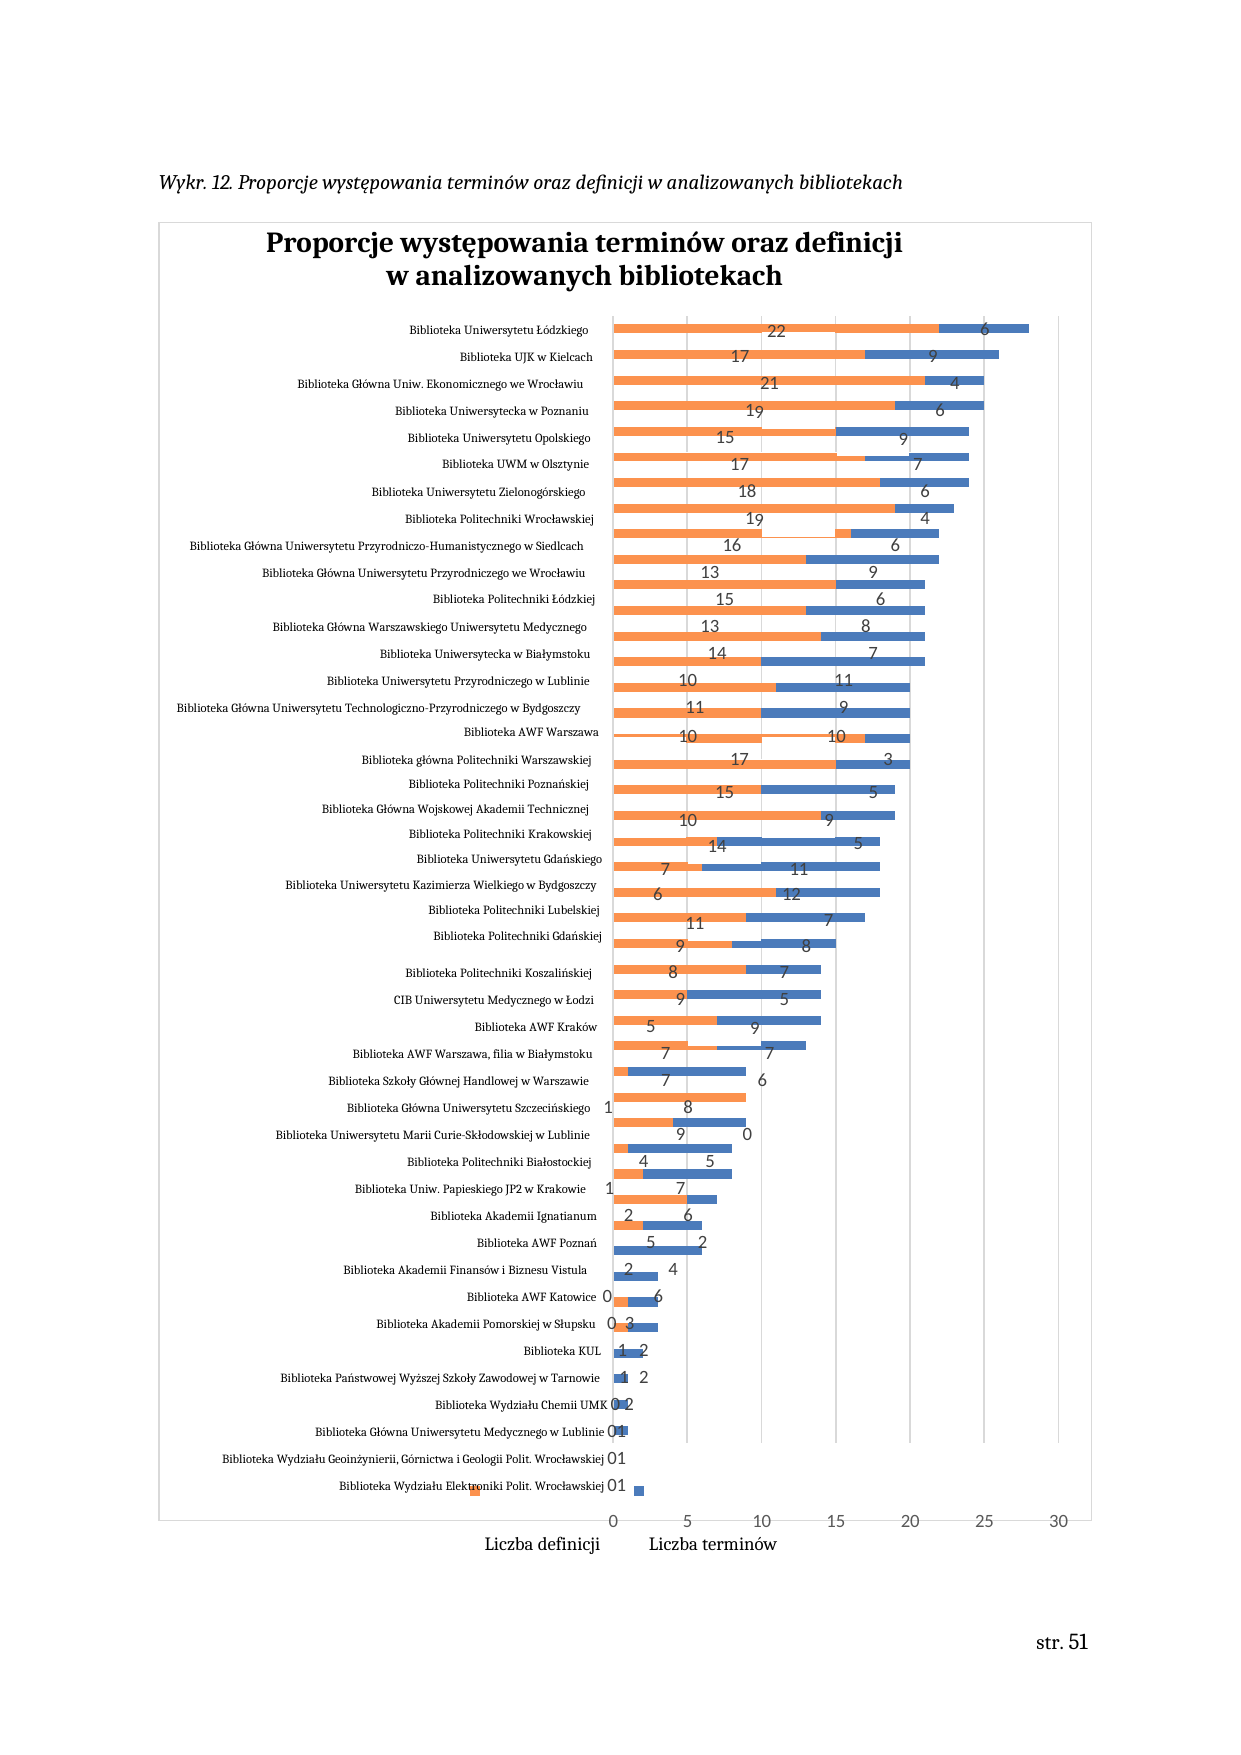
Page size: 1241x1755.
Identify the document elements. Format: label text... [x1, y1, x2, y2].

text [911, 1256, 983, 1280]
text Biblioteka Politechniki Białostockiej [160, 1148, 612, 1172]
text Biblioteka Akademii Ignatianum 2 6 [837, 1202, 909, 1226]
text [688, 1025, 761, 1046]
text [911, 532, 983, 556]
text Biblioteka Akademii Ignatianum 2 6 [614, 1204, 686, 1221]
text 9 8 [1059, 934, 1091, 957]
text Biblioteka UJK w Kielcach 17 9 [1059, 343, 1091, 367]
text [985, 1013, 1058, 1037]
text Biblioteka Politechniki Koszalińskiej 8 7 [837, 959, 909, 983]
text [688, 1256, 761, 1280]
text 15 5 [1059, 780, 1091, 803]
text 2 4 [614, 1256, 686, 1280]
text [33, 878, 158, 892]
text [688, 999, 761, 1011]
text Biblioteka AWF Warszawa [160, 725, 612, 739]
text 15 5 [715, 794, 761, 803]
text [688, 1283, 761, 1307]
text 7 11 [762, 857, 835, 862]
text Biblioteka Akademii Pomorskiej w Słupsku 0 3 [614, 1310, 686, 1334]
text 1 2 [614, 1364, 648, 1388]
text Biblioteka AWF Poznań [160, 1229, 612, 1253]
text [911, 1040, 983, 1064]
text Biblioteka Główna Uniwersytetu Szczecińskiego 1 8 [837, 1094, 909, 1118]
text 13 [688, 615, 761, 632]
text Biblioteka Główna Uniwersytetu Medycznego w Lublinie 01 Biblioteka Wydziału Geoinżynierii, Górnictwa i Geologii Polit. Wrocławskiej 01 Biblioteka Wydziału Elektroniki Polit. Wrocławskiej 01 [200, 1418, 626, 1496]
text Biblioteka Politechniki Lubelskiej [160, 903, 599, 918]
text 11 [688, 924, 761, 931]
text Biblioteka Uniwersytetu Przyrodniczego w Lublinie 10 11 [911, 667, 983, 691]
text 15 5 [762, 780, 835, 785]
text 6 12 [688, 882, 761, 888]
text 6 12 [837, 882, 909, 905]
text Biblioteka Uniwersytetu Łódzkiego 6 [1059, 316, 1091, 340]
text 0 5 10 15 20 25 30 [608, 1509, 1111, 1532]
text 15 5 [985, 780, 1058, 803]
text Biblioteka Uniwersytetu Kazimierza Wielkiego w Bydgoszczy [160, 878, 596, 892]
text Biblioteka Politechniki Gdańskiej [160, 929, 602, 943]
text [837, 1229, 909, 1253]
text [911, 559, 983, 583]
text [1059, 451, 1091, 475]
text [837, 1256, 909, 1280]
text 10 [614, 737, 686, 744]
text [614, 461, 686, 475]
text 11 [688, 694, 761, 708]
text [911, 986, 983, 1011]
text 15 5 [911, 780, 983, 803]
text 7 11 [837, 857, 909, 880]
text Biblioteka Uniwersytetu Łódzkiego 6 [287, 316, 612, 340]
text 9 [762, 821, 833, 828]
text 9 8 [911, 934, 983, 957]
text [762, 487, 835, 502]
text 5 [614, 1230, 686, 1246]
text Biblioteka Szkoły Głównej Handlowej w Warszawie 7 6 [688, 1067, 761, 1092]
text Biblioteka UJK w Kielcach 17 9 [285, 343, 612, 367]
text 6 12 [911, 882, 983, 905]
text Biblioteka główna Politechniki Warszawskiej 17 3 [688, 746, 835, 760]
text Biblioteka AWF Warszawa [688, 725, 761, 734]
text Biblioteka Wydziału Chemii UMK 0 2 [33, 1391, 158, 1416]
text Biblioteka Politechniki Wrocławskiej 1 4 [985, 505, 1058, 529]
text Biblioteka Uniwersytetu Gdańskiego [160, 853, 602, 867]
text 9 [762, 521, 835, 528]
text Biblioteka Politechniki Wrocławskiej 1 4 [405, 505, 612, 529]
text Wykr. 12. Proporcje występowania terminów oraz definicji w analizowanych bibliotekach [159, 171, 1111, 194]
text Biblioteka Uniwersytecka w Poznaniu 1 6 [614, 410, 686, 421]
text Biblioteka Główna Uniwersytetu Przyrodniczego we Wrocławiu [262, 559, 612, 583]
text [33, 1175, 158, 1199]
text Biblioteka Akademii Ignatianum 2 6 [762, 1202, 835, 1226]
text [985, 694, 1058, 718]
text 6 12 [688, 897, 761, 905]
text Biblioteka Główna Uniw. Ekonomicznego we Wrocławiu 21 4 [160, 370, 612, 394]
text [614, 615, 686, 632]
text Biblioteka Akademii Ignatianum 2 6 [911, 1202, 983, 1226]
text Biblioteka Uniwersytetu Marii Curie-Skłodowskiej w Lublinie [160, 1121, 612, 1146]
text Biblioteka Szkoły Głównej Handlowej w Warszawie 7 6 [837, 1067, 909, 1092]
text Biblioteka Uniw. Papieskiego JP2 w Krakowie 1 [160, 1175, 612, 1199]
text Biblioteka Uniwersytetu Opolskiego 15 [614, 436, 686, 448]
text Biblioteka Akademii Pomorskiej w Słupsku 0 3 [762, 1310, 835, 1334]
text 9 [688, 1029, 759, 1036]
text [1059, 831, 1091, 854]
text Biblioteka Politechniki Koszalińskiej 8 7 [911, 959, 983, 983]
text 15 5 [837, 780, 909, 803]
text Biblioteka Główna Warszawskiego Uniwersytetu Medycznego [272, 613, 612, 637]
text Biblioteka Główna Uniwersytetu Szczecińskiego 1 8 [762, 1094, 835, 1118]
text Biblioteka Główna Uniwersytetu Przyrodniczo-Humanistycznego w Siedlcach [189, 532, 612, 556]
text Biblioteka Główna Uniw. Ekonomicznego we Wrocławiu 21 4 [985, 370, 1058, 394]
text 6 12 [653, 897, 686, 905]
text Biblioteka AWF Warszawa [614, 725, 686, 734]
text [837, 1121, 909, 1146]
text 9 [762, 413, 835, 420]
text Biblioteka Szkoły Głównej Handlowej w Warszawie 7 6 [762, 1067, 835, 1092]
text 13 [688, 564, 761, 580]
text Biblioteka Główna Uniwersytetu Szczecińskiego 1 8 [688, 1094, 761, 1118]
text 9 [837, 440, 908, 447]
text [57, 226, 158, 259]
text Biblioteka główna Politechniki Warszawskiej 17 3 [985, 746, 1058, 770]
text [762, 1013, 835, 1037]
text Biblioteka Akademii Ignatianum 2 6 [985, 1202, 1058, 1226]
text 7 [614, 1050, 686, 1064]
text Biblioteka Uniwersytetu Łódzkiego 6 [985, 316, 1058, 340]
text [911, 1013, 983, 1037]
text [33, 1148, 158, 1172]
text 22 [767, 332, 835, 339]
text 7 [985, 908, 1058, 931]
text 9 8 [762, 948, 835, 957]
text Biblioteka Politechniki Koszalińskiej 8 7 [985, 959, 1058, 983]
text Biblioteka Politechniki Wrocławskiej 1 4 [837, 513, 909, 529]
text 9 8 [985, 934, 1058, 957]
text Biblioteka Wydziału Chemii UMK 0 2 [160, 1391, 612, 1416]
text [837, 461, 909, 475]
text [614, 828, 686, 838]
text Biblioteka AWF Warszawa [69, 725, 158, 739]
text [762, 1121, 835, 1146]
text [1059, 1229, 1091, 1253]
text Biblioteka Politechniki Wrocławskiej 1 4 [911, 505, 983, 529]
text Biblioteka Politechniki Koszalińskiej 8 7 [82, 959, 158, 983]
text 14 [688, 641, 761, 657]
text Biblioteka Szkoły Głównej Handlowej w Warszawie 7 6 [614, 1076, 686, 1092]
text [71, 986, 158, 1011]
text [911, 831, 983, 854]
text Biblioteka Uniwersytetu Opolskiego 15 [762, 436, 835, 448]
text [614, 487, 686, 502]
text 7 [762, 1040, 835, 1064]
text Biblioteka Uniwersytetu Opolskiego 15 [837, 436, 909, 456]
text 7 [911, 908, 983, 931]
text [985, 613, 1058, 637]
text Biblioteka Politechniki Wrocławskiej 1 4 [614, 513, 686, 529]
text [985, 478, 1058, 502]
text 0 [688, 1121, 761, 1146]
text Biblioteka AWF Warszawa [911, 725, 983, 739]
text Biblioteka Akademii Ignatianum 2 6 [688, 1202, 761, 1226]
text [1059, 1283, 1091, 1307]
text [985, 831, 1058, 854]
text [837, 1148, 909, 1172]
text Biblioteka Uniwersytetu Opolskiego 15 [33, 424, 158, 448]
text Biblioteka Uniwersytetu Opolskiego 15 [160, 424, 612, 448]
text [762, 1148, 835, 1172]
text Biblioteka Szkoły Głównej Handlowej w Warszawie 7 6 [160, 1067, 612, 1092]
text [911, 586, 983, 610]
text Biblioteka AWF Warszawa [614, 744, 686, 753]
text 6 12 [1092, 882, 1111, 905]
text Biblioteka Państwowej Wyższej Szkoły Zawodowej w Tarnowie [160, 1364, 612, 1388]
text Biblioteka Uniwersytetu Opolskiego 15 [985, 424, 1058, 448]
text Biblioteka Uniwersytetu Przyrodniczego w Lublinie 10 11 [837, 667, 909, 683]
text 15 5 [1092, 780, 1111, 803]
text Biblioteka Uniwersytetu Przyrodniczego w Lublinie 10 11 [327, 667, 612, 691]
text [762, 615, 835, 632]
text [985, 451, 1058, 475]
text Biblioteka Uniwersytecka w Poznaniu 1 6 [911, 410, 983, 421]
text Biblioteka Akademii Pomorskiej w Słupsku 0 3 [160, 1310, 612, 1334]
text [1059, 1013, 1091, 1037]
text 7 [836, 641, 909, 657]
text Biblioteka Akademii Pomorskiej w Słupsku 0 3 [837, 1310, 881, 1334]
text [72, 1229, 158, 1253]
text Biblioteka Politechniki Poznańskiej Biblioteka Główna Wojskowej Akademii Technicznej [322, 777, 602, 816]
text Biblioteka Akademii Pomorskiej w Słupsku 0 3 [688, 1310, 761, 1334]
text 2 [688, 1229, 761, 1253]
text [1059, 586, 1091, 610]
text [33, 1013, 158, 1037]
text 6 [911, 478, 983, 502]
text [33, 1283, 158, 1307]
text [762, 641, 835, 657]
text 9 8 [688, 948, 761, 957]
text [688, 847, 761, 864]
text 9 [837, 564, 909, 580]
text Biblioteka Uniwersytetu Przyrodniczego w Lublinie 10 11 [985, 667, 1058, 691]
text 16 [688, 538, 761, 555]
text 5 [688, 1148, 761, 1172]
text [33, 1256, 158, 1280]
text Biblioteka Główna Uniwersytetu Technologiczno-Przyrodniczego w Bydgoszczy [176, 694, 612, 718]
text [911, 1283, 983, 1307]
text 7 11 [660, 871, 686, 880]
text [985, 1283, 1058, 1307]
text [762, 1229, 835, 1253]
text Biblioteka Politechniki Koszalińskiej 8 7 [160, 959, 612, 983]
text Biblioteka Uniwersytetu Opolskiego 15 [688, 436, 761, 448]
text 18 [688, 487, 761, 502]
text [837, 487, 909, 502]
text [688, 1050, 761, 1064]
text Biblioteka Uniwersytetu Przyrodniczego w Lublinie 10 11 [614, 667, 686, 683]
text Biblioteka Uniwersytetu Opolskiego 15 [1059, 424, 1091, 448]
text 7 11 [660, 857, 686, 862]
text Biblioteka AWF Warszawa [762, 744, 835, 753]
text [985, 559, 1058, 583]
text [911, 1175, 983, 1199]
text [762, 821, 835, 838]
text 7 [824, 908, 835, 913]
text 7 [1092, 908, 1111, 931]
text [911, 1148, 983, 1172]
text Biblioteka główna Politechniki Warszawskiej 17 3 [911, 746, 983, 770]
text 6 [837, 538, 909, 555]
text [911, 1121, 983, 1146]
text 17 [688, 461, 761, 475]
text 6 12 [985, 882, 1058, 905]
text [837, 986, 909, 1011]
text [33, 1121, 158, 1146]
text 7 [824, 922, 835, 931]
text [762, 461, 835, 475]
text Liczba definicji Liczba terminów [484, 1533, 1111, 1555]
text 5 [853, 831, 909, 854]
text 7 [1059, 908, 1091, 931]
text Biblioteka AWF Kraków [160, 1013, 612, 1037]
text 10 [762, 737, 835, 744]
text [985, 640, 1058, 664]
text 9 8 [837, 934, 909, 957]
text [911, 613, 983, 637]
text [762, 1256, 835, 1280]
text [33, 1337, 158, 1361]
text [33, 853, 158, 867]
text Biblioteka główna Politechniki Warszawskiej 17 3 [837, 746, 909, 760]
text 7 11 [762, 871, 835, 880]
text [688, 1175, 761, 1199]
text [33, 1040, 158, 1064]
text [614, 589, 686, 606]
text Biblioteka Akademii Ignatianum 2 6 [160, 1202, 612, 1226]
text [33, 1364, 158, 1388]
text 6 [837, 589, 909, 606]
text 7 [909, 451, 983, 475]
text 9 8 [675, 948, 686, 957]
text [911, 1229, 983, 1253]
text [33, 929, 158, 943]
text Biblioteka UJK w Kielcach 17 9 [985, 343, 1058, 367]
text 7 [688, 931, 761, 941]
text 7 [614, 1179, 686, 1195]
text Biblioteka Uniwersytetu Przyrodniczego w Lublinie 10 11 [762, 667, 835, 683]
text Biblioteka Główna Uniwersytetu Szczecińskiego 1 8 [33, 1094, 158, 1118]
text Biblioteka Uniwersytecka w Poznaniu 1 6 [688, 410, 761, 421]
text 6 12 [762, 882, 835, 888]
text [911, 640, 983, 664]
text Biblioteka Uniwersytetu Opolskiego 15 [911, 424, 983, 448]
text 5 [762, 986, 835, 1011]
text [985, 532, 1058, 556]
text [1092, 259, 1111, 293]
text Biblioteka AWF Warszawa [762, 725, 835, 734]
text Biblioteka Uniwersytecka w Poznaniu 1 6 [837, 410, 909, 421]
text 6 12 [653, 882, 686, 888]
text 4 [614, 1153, 686, 1169]
text Biblioteka Główna Uniwersytetu Szczecińskiego 1 8 [160, 1094, 612, 1118]
text [911, 694, 983, 718]
text CIB Uniwersytetu Medycznego w Łodzi [160, 986, 612, 1011]
text Biblioteka KUL [160, 1337, 612, 1361]
text 5 [614, 1025, 686, 1037]
text Biblioteka Akademii Ignatianum 2 6 [1059, 1202, 1089, 1226]
text 15 5 [762, 794, 835, 803]
text Biblioteka Uniwersytecka w Białymstoku [379, 640, 612, 664]
text [837, 1040, 909, 1064]
text [837, 1175, 909, 1199]
text 1 2 [614, 1337, 648, 1355]
text Biblioteka AWF Katowice 0 [160, 1283, 612, 1307]
text 14 [707, 847, 761, 854]
text [57, 259, 158, 293]
text w analizowanych bibliotekach [160, 259, 1091, 293]
text 8 [836, 615, 909, 632]
text Biblioteka AWF Warszawa, filia w Białymstoku [160, 1040, 612, 1064]
text 7 11 [688, 871, 761, 880]
text Biblioteka Politechniki Krakowskiej [408, 827, 602, 842]
text Biblioteka Główna Uniwersytetu Szczecińskiego 1 8 [614, 1102, 686, 1118]
text 6 12 [762, 897, 835, 905]
text 7 11 [1059, 857, 1091, 880]
text [837, 1283, 909, 1307]
text [762, 589, 835, 606]
text Biblioteka Szkoły Głównej Handlowej w Warszawie 7 6 [911, 1067, 983, 1092]
text 9 [614, 999, 686, 1011]
text Biblioteka AWF Warszawa [837, 725, 909, 734]
text 15 [688, 589, 761, 606]
text 9 8 [1092, 934, 1111, 957]
text [33, 903, 158, 918]
text Biblioteka Uniwersytecka w Poznaniu 1 6 [985, 397, 1058, 421]
text 9 8 [762, 934, 835, 939]
text 6 12 [1059, 882, 1091, 905]
text Biblioteka UWM w Olsztynie [253, 451, 612, 475]
text [985, 1229, 1058, 1253]
text [985, 586, 1058, 610]
text 9 [837, 694, 909, 708]
text 9 [614, 1127, 686, 1144]
text 15 5 [715, 780, 761, 785]
text [985, 1148, 1058, 1172]
text [614, 641, 686, 657]
text Biblioteka główna Politechniki Warszawskiej 17 3 [361, 746, 612, 770]
text Biblioteka Uniwersytetu Łódzkiego 6 [762, 332, 835, 348]
text [837, 1013, 909, 1037]
text Biblioteka Politechniki Wrocławskiej 1 4 [688, 513, 761, 529]
text 7 11 [985, 857, 1058, 880]
text 7 11 [1092, 857, 1111, 880]
text Biblioteka Akademii Finansów i Biznesu Vistula [160, 1256, 612, 1280]
text 6 [614, 1283, 686, 1307]
text Biblioteka Uniwersytecka w Poznaniu 1 6 [228, 397, 612, 421]
text 7 11 [911, 857, 983, 880]
text [762, 1175, 835, 1199]
text [985, 1040, 1058, 1064]
text [985, 986, 1058, 1011]
text Biblioteka Szkoły Głównej Handlowej w Warszawie 7 6 [985, 1067, 1058, 1092]
text [1092, 831, 1111, 854]
text Biblioteka Główna Uniwersytetu Szczecińskiego 1 8 [911, 1094, 983, 1118]
text Biblioteka Szkoły Głównej Handlowej w Warszawie 7 6 [33, 1067, 158, 1092]
text 7 [837, 908, 909, 931]
text Biblioteka Politechniki Koszalińskiej 8 7 [762, 959, 835, 983]
text Biblioteka Politechniki Łódzkiej [433, 586, 612, 610]
text [1059, 986, 1091, 1011]
text Proporcje występowania terminów oraz definicji [160, 226, 1091, 259]
text Biblioteka Uniwersytetu Zielonogórskiego [371, 478, 612, 502]
text 10 [614, 821, 686, 828]
text [762, 1283, 835, 1307]
text Biblioteka Akademii Ignatianum 2 6 [33, 1202, 158, 1226]
text Biblioteka Uniwersytetu Przyrodniczego w Lublinie 10 11 [688, 667, 761, 683]
